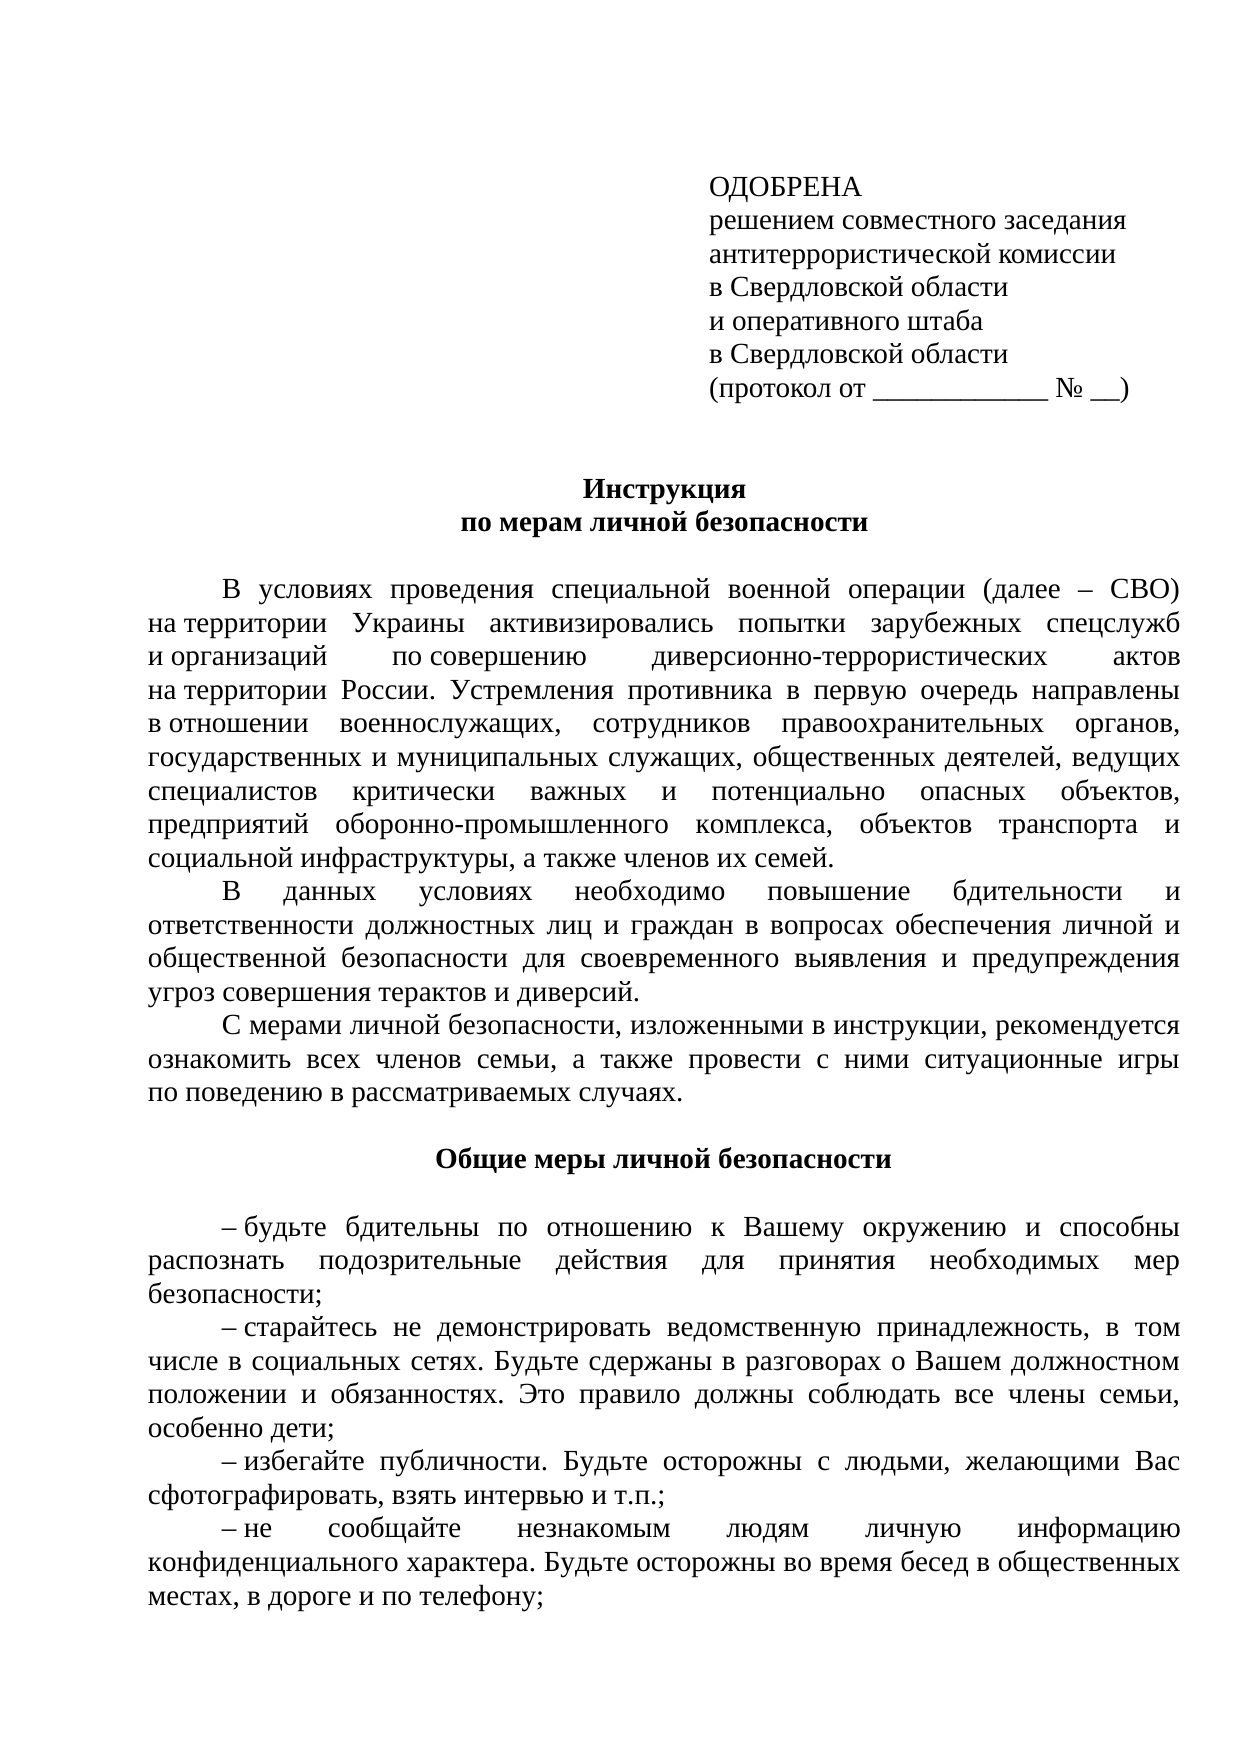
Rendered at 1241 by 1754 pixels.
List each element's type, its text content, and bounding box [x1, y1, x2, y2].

text Общие меры личной безопасности [150, 1142, 1177, 1175]
text в Свердловской области [709, 337, 1181, 370]
text (протокол от ____________ № __) [709, 370, 1181, 404]
text в Свердловской области [709, 269, 1181, 303]
text решением совместного заседания [709, 202, 1181, 236]
text – будьте бдительны по отношению к Вашему окружению и способны распознать подозрительные действия для принятия необходимых мер безопасности; [148, 1209, 1181, 1309]
text антитеррористической комиссии [709, 236, 1181, 269]
text – избегайте публичности. Будьте осторожны с людьми, желающими Вас сфотографировать, взять интервью и т.п.; [148, 1443, 1181, 1511]
text Инструкция [148, 471, 1181, 504]
text В условиях проведения специальной военной операции (далее – СВО) на территории Украины активизировались попытки зарубежных спецслужб и организаций по совершению диверсионно-террористических актов на территории России. Устремления противника в первую очередь направлены в отношении военнослужащих, сотрудников правоохранительных органов, государственных и муниципальных служащих, общественных деятелей, ведущих специалистов критически важных и потенциально опасных объектов, предприятий оборонно-промышленного комплекса, объектов транспорта и социальной инфраструктуры, а также членов их семей. [148, 571, 1181, 873]
text – старайтесь не демонстрировать ведомственную принадлежность, в том числе в социальных сетях. Будьте сдержаны в разговорах о Вашем должностном положении и обязанностях. Это правило должны соблюдать все члены семьи, особенно дети; [148, 1309, 1181, 1443]
text по мерам личной безопасности [148, 504, 1181, 538]
text С мерами личной безопасности, изложенными в инструкции, рекомендуется ознакомить всех членов семьи, а также провести с ними ситуационные игры по поведению в рассматриваемых случаях. [148, 1007, 1181, 1108]
text и оперативного штаба [709, 303, 1181, 337]
text ОДОБРЕНА [709, 169, 1181, 202]
text – не сообщайте незнакомым людям личную информацию конфиденциального характера. Будьте осторожны во время бесед в общественных местах, в дороге и по телефону; [148, 1511, 1181, 1611]
text В данных условиях необходимо повышение бдительности и ответственности должностных лиц и граждан в вопросах обеспечения личной и общественной безопасности для своевременного выявления и предупреждения угроз совершения терактов и диверсий. [148, 873, 1181, 1007]
